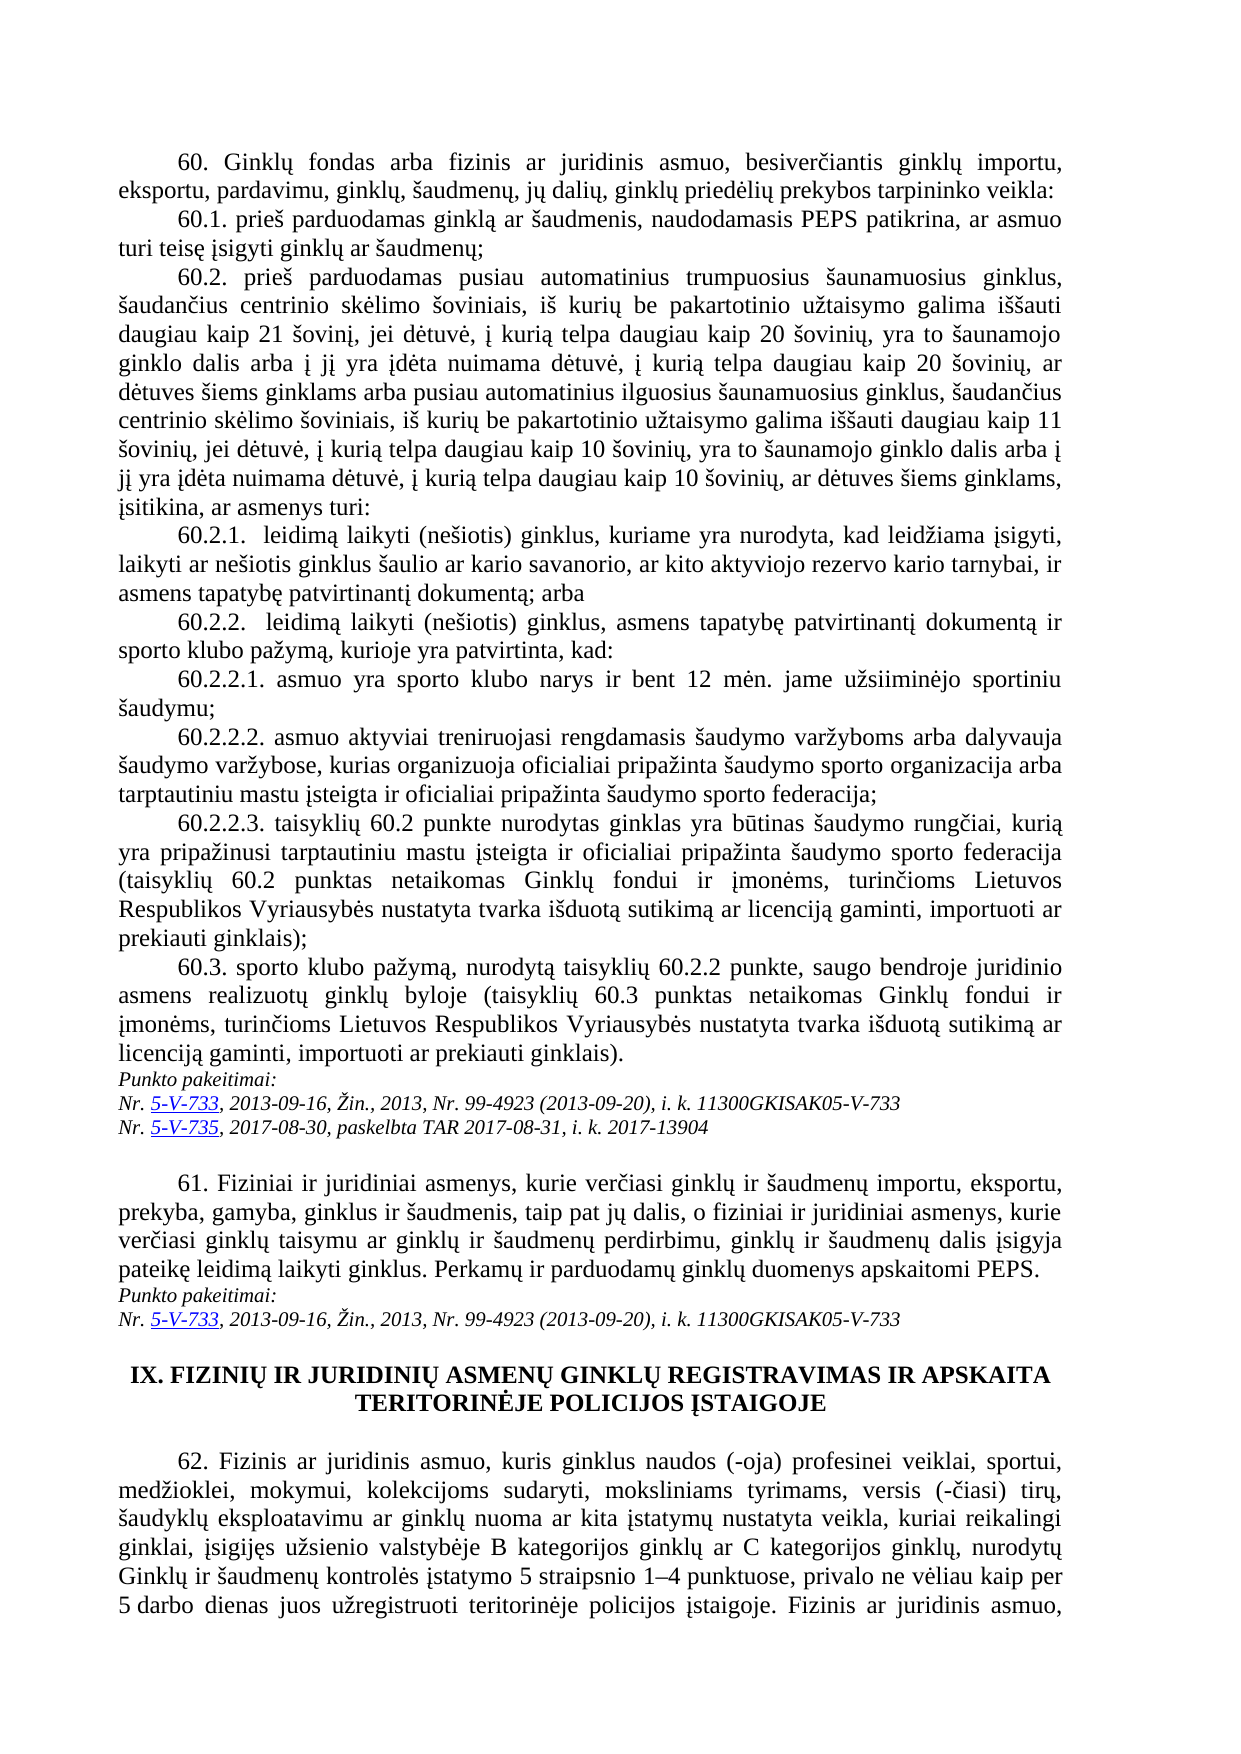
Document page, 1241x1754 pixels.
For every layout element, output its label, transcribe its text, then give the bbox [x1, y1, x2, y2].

text 60.2.1. leidimą laikyti (nešiotis) ginklus, kuriame yra nurodyta, kad leidžiama įsigyti, laikyti ar nešiotis ginklus šaulio ar kario savanorio, ar kito aktyviojo rezervo kario tarnybai, ir asmens tapatybę patvirtinantį dokumentą; arba [118, 521, 1063, 607]
text 60.2.2.2. asmuo aktyviai treniruojasi rengdamasis šaudymo varžyboms arba dalyvauja šaudymo varžybose, kurias organizuoja oficialiai pripažinta šaudymo sporto organizacija arba tarptautiniu mastu įsteigta ir oficialiai pripažinta šaudymo sporto federacija; [118, 722, 1063, 808]
text Punkto pakeitimai: [118, 1283, 1063, 1307]
text 60.3. sporto klubo pažymą, nurodytą taisyklių 60.2.2 punkte, saugo bendroje juridinio asmens realizuotų ginklų byloje (taisyklių 60.3 punktas netaikomas Ginklų fondui ir įmonėms, turinčioms Lietuvos Respublikos Vyriausybės nustatyta tvarka išduotą sutikimą ar licenciją gaminti, importuoti ar prekiauti ginklais). [118, 952, 1063, 1067]
text 60.2.2.3. taisyklių 60.2 punkte nurodytas ginklas yra būtinas šaudymo rungčiai, kurią yra pripažinusi tarptautiniu mastu įsteigta ir oficialiai pripažinta šaudymo sporto federacija (taisyklių 60.2 punktas netaikomas Ginklų fondui ir įmonėms, turinčioms Lietuvos Respublikos Vyriausybės nustatyta tvarka išduotą sutikimą ar licenciją gaminti, importuoti ar prekiauti ginklais); [118, 808, 1063, 952]
text 62. Fizinis ar juridinis asmuo, kuris ginklus naudos (-oja) profesinei veiklai, sportui, medžioklei, mokymui, kolekcijoms sudaryti, moksliniams tyrimams, versis (-čiasi) tirų, šaudyklų eksploatavimu ar ginklų nuoma ar kita įstatymų nustatyta veikla, kuriai reikalingi ginklai, įsigijęs užsienio valstybėje B kategorijos ginklų ar C kategorijos ginklų, nurodytų Ginklų ir šaudmenų kontrolės įstatymo 5 straipsnio 1–4 punktuose, privalo ne vėliau kaip per 5 darbo dienas juos užregistruoti teritorinėje policijos įstaigoje. Fizinis ar juridinis asmuo, [118, 1446, 1063, 1618]
text 60.2. prieš parduodamas pusiau automatinius trumpuosius šaunamuosius ginklus, šaudančius centrinio skėlimo šoviniais, iš kurių be pakartotinio užtaisymo galima iššauti daugiau kaip 21 šovinį, jei dėtuvė, į kurią telpa daugiau kaip 20 šovinių, yra to šaunamojo ginklo dalis arba į jį yra įdėta nuimama dėtuvė, į kurią telpa daugiau kaip 20 šovinių, ar dėtuves šiems ginklams arba pusiau automatinius ilguosius šaunamuosius ginklus, šaudančius centrinio skėlimo šoviniais, iš kurių be pakartotinio užtaisymo galima iššauti daugiau kaip 11 šovinių, jei dėtuvė, į kurią telpa daugiau kaip 10 šovinių, yra to šaunamojo ginklo dalis arba į jį yra įdėta nuimama dėtuvė, į kurią telpa daugiau kaip 10 šovinių, ar dėtuves šiems ginklams, įsitikina, ar asmenys turi: [118, 262, 1063, 521]
text Punkto pakeitimai: [118, 1067, 1063, 1091]
text 61. Fiziniai ir juridiniai asmenys, kurie verčiasi ginklų ir šaudmenų importu, eksportu, prekyba, gamyba, ginklus ir šaudmenis, taip pat jų dalis, o fiziniai ir juridiniai asmenys, kurie verčiasi ginklų taisymu ar ginklų ir šaudmenų perdirbimu, ginklų ir šaudmenų dalis įsigyja pateikę leidimą laikyti ginklus. Perkamų ir parduodamų ginklų duomenys apskaitomi PEPS. [118, 1168, 1063, 1283]
text 60.2.2. leidimą laikyti (nešiotis) ginklus, asmens tapatybę patvirtinantį dokumentą ir sporto klubo pažymą, kurioje yra patvirtinta, kad: [118, 607, 1063, 664]
text 60.1. prieš parduodamas ginklą ar šaudmenis, naudodamasis PEPS patikrina, ar asmuo turi teisę įsigyti ginklų ar šaudmenų; [118, 204, 1063, 262]
text 60.2.2.1. asmuo yra sporto klubo narys ir bent 12 mėn. jame užsiiminėjo sportiniu šaudymu; [118, 664, 1063, 722]
text 60. Ginklų fondas arba fizinis ar juridinis asmuo, besiverčiantis ginklų importu, eksportu, pardavimu, ginklų, šaudmenų, jų dalių, ginklų priedėlių prekybos tarpininko veikla: [118, 147, 1063, 204]
text IX. FIZINIŲ IR JURIDINIŲ ASMENŲ GINKLŲ REGISTRAVIMAS IR APSKAITA TERITORINĖJE POLICIJOS ĮSTAIGOJE [118, 1360, 1063, 1417]
text Nr. 5-V-733, 2013-09-16, Žin., 2013, Nr. 99-4923 (2013-09-20), i. k. 11300GKISAK05-V-733 [118, 1091, 1063, 1115]
text Nr. 5-V-733, 2013-09-16, Žin., 2013, Nr. 99-4923 (2013-09-20), i. k. 11300GKISAK05-V-733 [118, 1307, 1063, 1331]
text Nr. 5-V-735, 2017-08-30, paskelbta TAR 2017-08-31, i. k. 2017-13904 [118, 1115, 1063, 1139]
